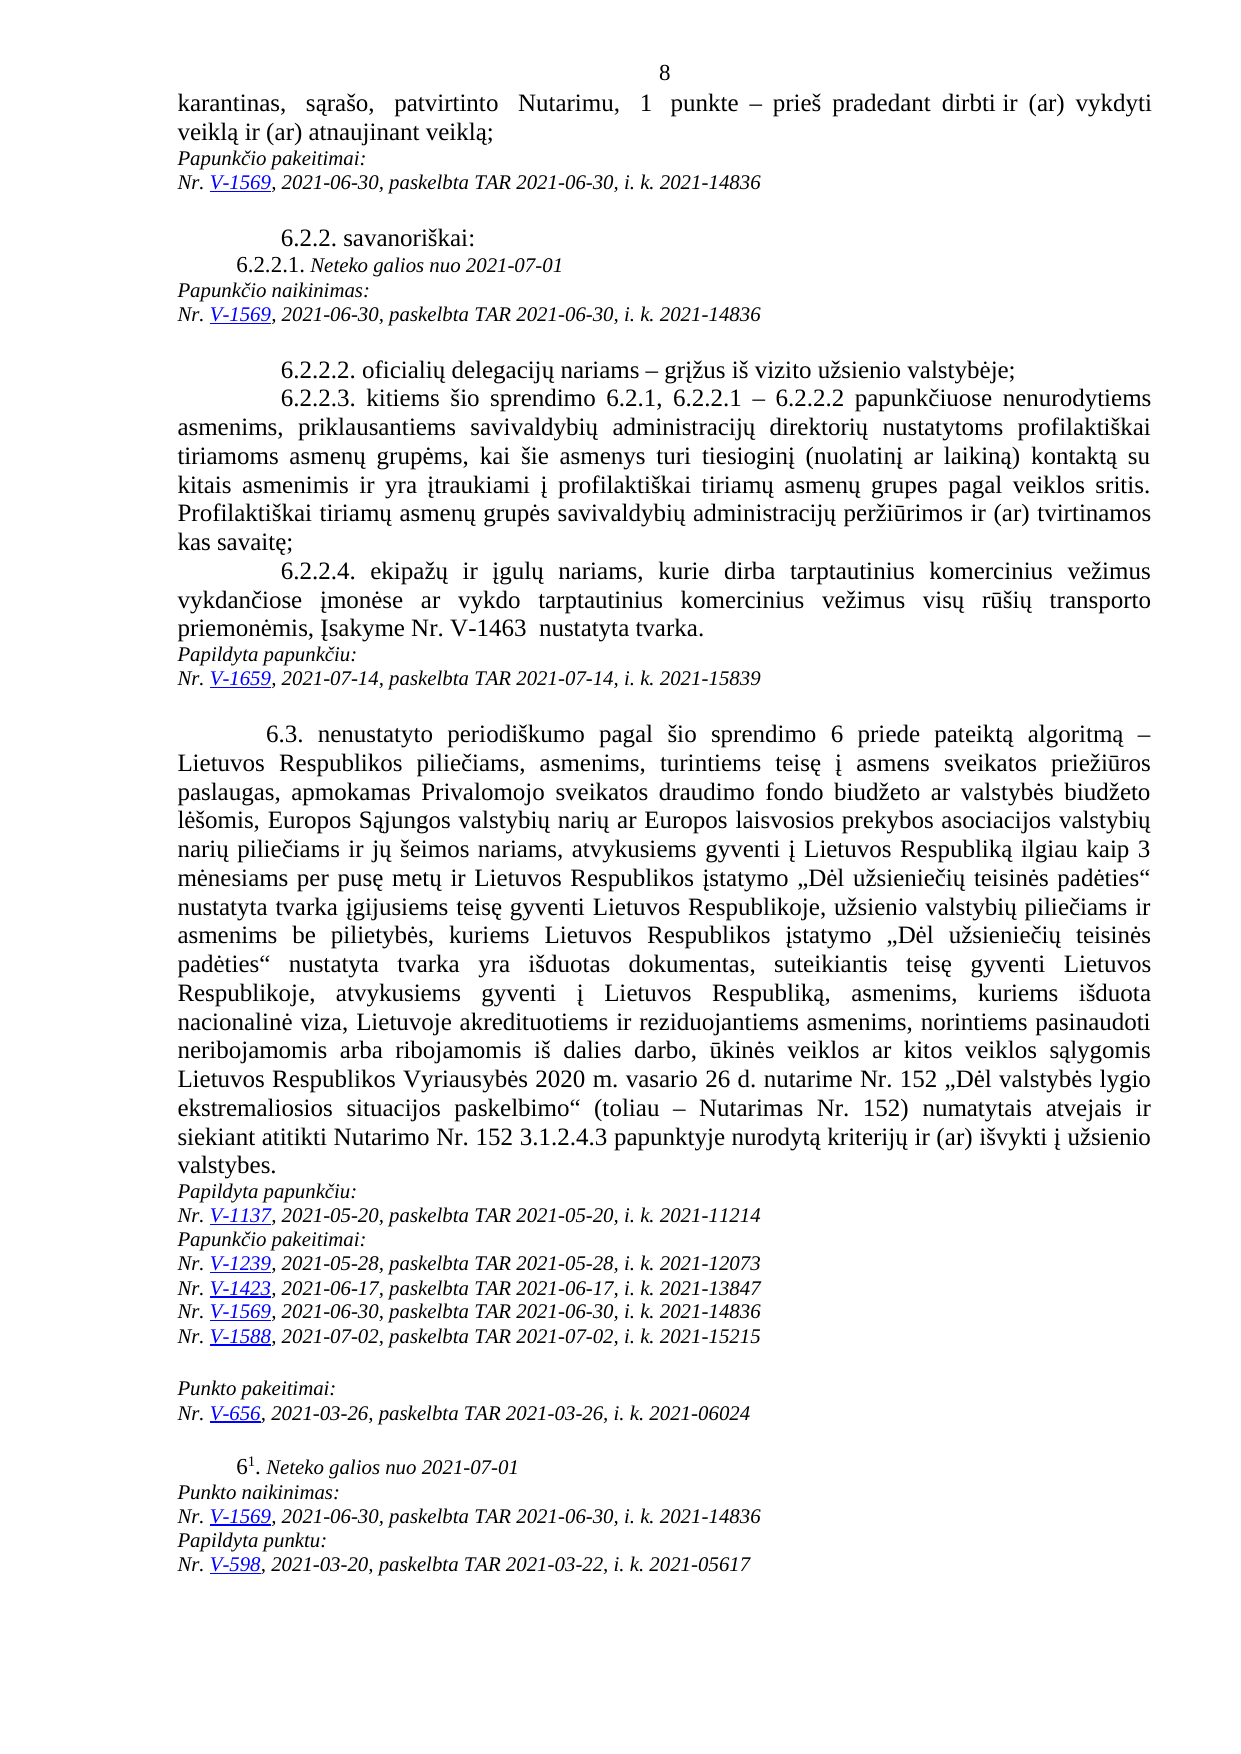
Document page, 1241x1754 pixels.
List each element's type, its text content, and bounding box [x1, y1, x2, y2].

text 6.2.2. savanoriškai: [177, 223, 1152, 252]
text 6.2.2.4. ekipažų ir įgulų nariams, kurie dirba tarptautinius komercinius vežimus vykdančiose įmonėse ar vykdo tarptautinius komercinius vežimus visų rūšių transporto priemonėmis, Įsakyme Nr. V-1463 nustatyta tvarka. [177, 556, 1152, 642]
text Papunkčio naikinimas: [177, 278, 1152, 302]
text 61. Neteko galios nuo 2021-07-01 [177, 1453, 1152, 1479]
text Nr. V-1423, 2021-06-17, paskelbta TAR 2021-06-17, i. k. 2021-13847 [177, 1275, 1152, 1299]
text Papunkčio pakeitimai: [177, 146, 1152, 170]
text Nr. V-1569, 2021-06-30, paskelbta TAR 2021-06-30, i. k. 2021-14836 [177, 1299, 1152, 1323]
text Nr. V-1588, 2021-07-02, paskelbta TAR 2021-07-02, i. k. 2021-15215 [177, 1323, 1152, 1348]
text 6.2.2.1. Neteko galios nuo 2021-07-01 [177, 252, 1152, 278]
text Punkto naikinimas: [177, 1479, 1152, 1504]
text Papildyta papunkčiu: [177, 1179, 1152, 1203]
text Nr. V-1137, 2021-05-20, paskelbta TAR 2021-05-20, i. k. 2021-11214 [177, 1203, 1152, 1227]
text Papildyta papunkčiu: [177, 642, 1152, 666]
text 6.2.2.3. kitiems šio sprendimo 6.2.1, 6.2.2.1 – 6.2.2.2 papunkčiuose nenurodytiems asmenims, priklausantiems savivaldybių administracijų direktorių nustatytoms profilaktiškai tiriamoms asmenų grupėms, kai šie asmenys turi tiesioginį (nuolatinį ar laikiną) kontaktą su kitais asmenimis ir yra įtraukiami į profilaktiškai tiriamų asmenų grupes pagal veiklos sritis. Profilaktiškai tiriamų asmenų grupės savivaldybių administracijų peržiūrimos ir (ar) tvirtinamos kas savaitę; [177, 383, 1152, 556]
text Nr. V-1569, 2021-06-30, paskelbta TAR 2021-06-30, i. k. 2021-14836 [177, 1504, 1152, 1528]
text Nr. V-1239, 2021-05-28, paskelbta TAR 2021-05-28, i. k. 2021-12073 [177, 1251, 1152, 1275]
text 6.2.2.2. oficialių delegacijų nariams – grįžus iš vizito užsienio valstybėje; [177, 355, 1152, 383]
text karantinas, sąrašo, patvirtinto Nutarimu, 1 punkte – prieš pradedant dirbti ir (ar) vykdyti veiklą ir (ar) atnaujinant veiklą; [177, 88, 1152, 146]
text Papildyta punktu: [177, 1528, 1152, 1552]
text Punkto pakeitimai: [177, 1376, 1152, 1400]
text Papunkčio pakeitimai: [177, 1227, 1152, 1251]
text Nr. V-1569, 2021-06-30, paskelbta TAR 2021-06-30, i. k. 2021-14836 [177, 170, 1152, 194]
text 6.3. nenustatyto periodiškumo pagal šio sprendimo 6 priede pateiktą algoritmą – Lietuvos Respublikos piliečiams, asmenims, turintiems teisę į asmens sveikatos priežiūros paslaugas, apmokamas Privalomojo sveikatos draudimo fondo biudžeto ar valstybės biudžeto lėšomis, Europos Sąjungos valstybių narių ar Europos laisvosios prekybos asociacijos valstybių narių piliečiams ir jų šeimos nariams, atvykusiems gyventi į Lietuvos Respubliką ilgiau kaip 3 mėnesiams per pusę metų ir Lietuvos Respublikos įstatymo „Dėl užsieniečių teisinės padėties“ nustatyta tvarka įgijusiems teisę gyventi Lietuvos Respublikoje, užsienio valstybių piliečiams ir asmenims be pilietybės, kuriems Lietuvos Respublikos įstatymo „Dėl užsieniečių teisinės padėties“ nustatyta tvarka yra išduotas dokumentas, suteikiantis teisę gyventi Lietuvos Respublikoje, atvykusiems gyventi į Lietuvos Respubliką, asmenims, kuriems išduota nacionalinė viza, Lietuvoje akredituotiems ir reziduojantiems asmenims, norintiems pasinaudoti neribojamomis arba ribojamomis iš dalies darbo, ūkinės veiklos ar kitos veiklos sąlygomis Lietuvos Respublikos Vyriausybės 2020 m. vasario 26 d. nutarime Nr. 152 „Dėl valstybės lygio ekstremaliosios situacijos paskelbimo“ (toliau – Nutarimas Nr. 152) numatytais atvejais ir siekiant atitikti Nutarimo Nr. 152 3.1.2.4.3 papunktyje nurodytą kriterijų ir (ar) išvykti į užsienio valstybes. [177, 719, 1152, 1179]
text Nr. V-656, 2021-03-26, paskelbta TAR 2021-03-26, i. k. 2021-06024 [177, 1400, 1152, 1424]
text Nr. V-598, 2021-03-20, paskelbta TAR 2021-03-22, i. k. 2021-05617 [177, 1552, 1152, 1576]
text Nr. V-1569, 2021-06-30, paskelbta TAR 2021-06-30, i. k. 2021-14836 [177, 302, 1152, 326]
text Nr. V-1659, 2021-07-14, paskelbta TAR 2021-07-14, i. k. 2021-15839 [177, 666, 1152, 690]
